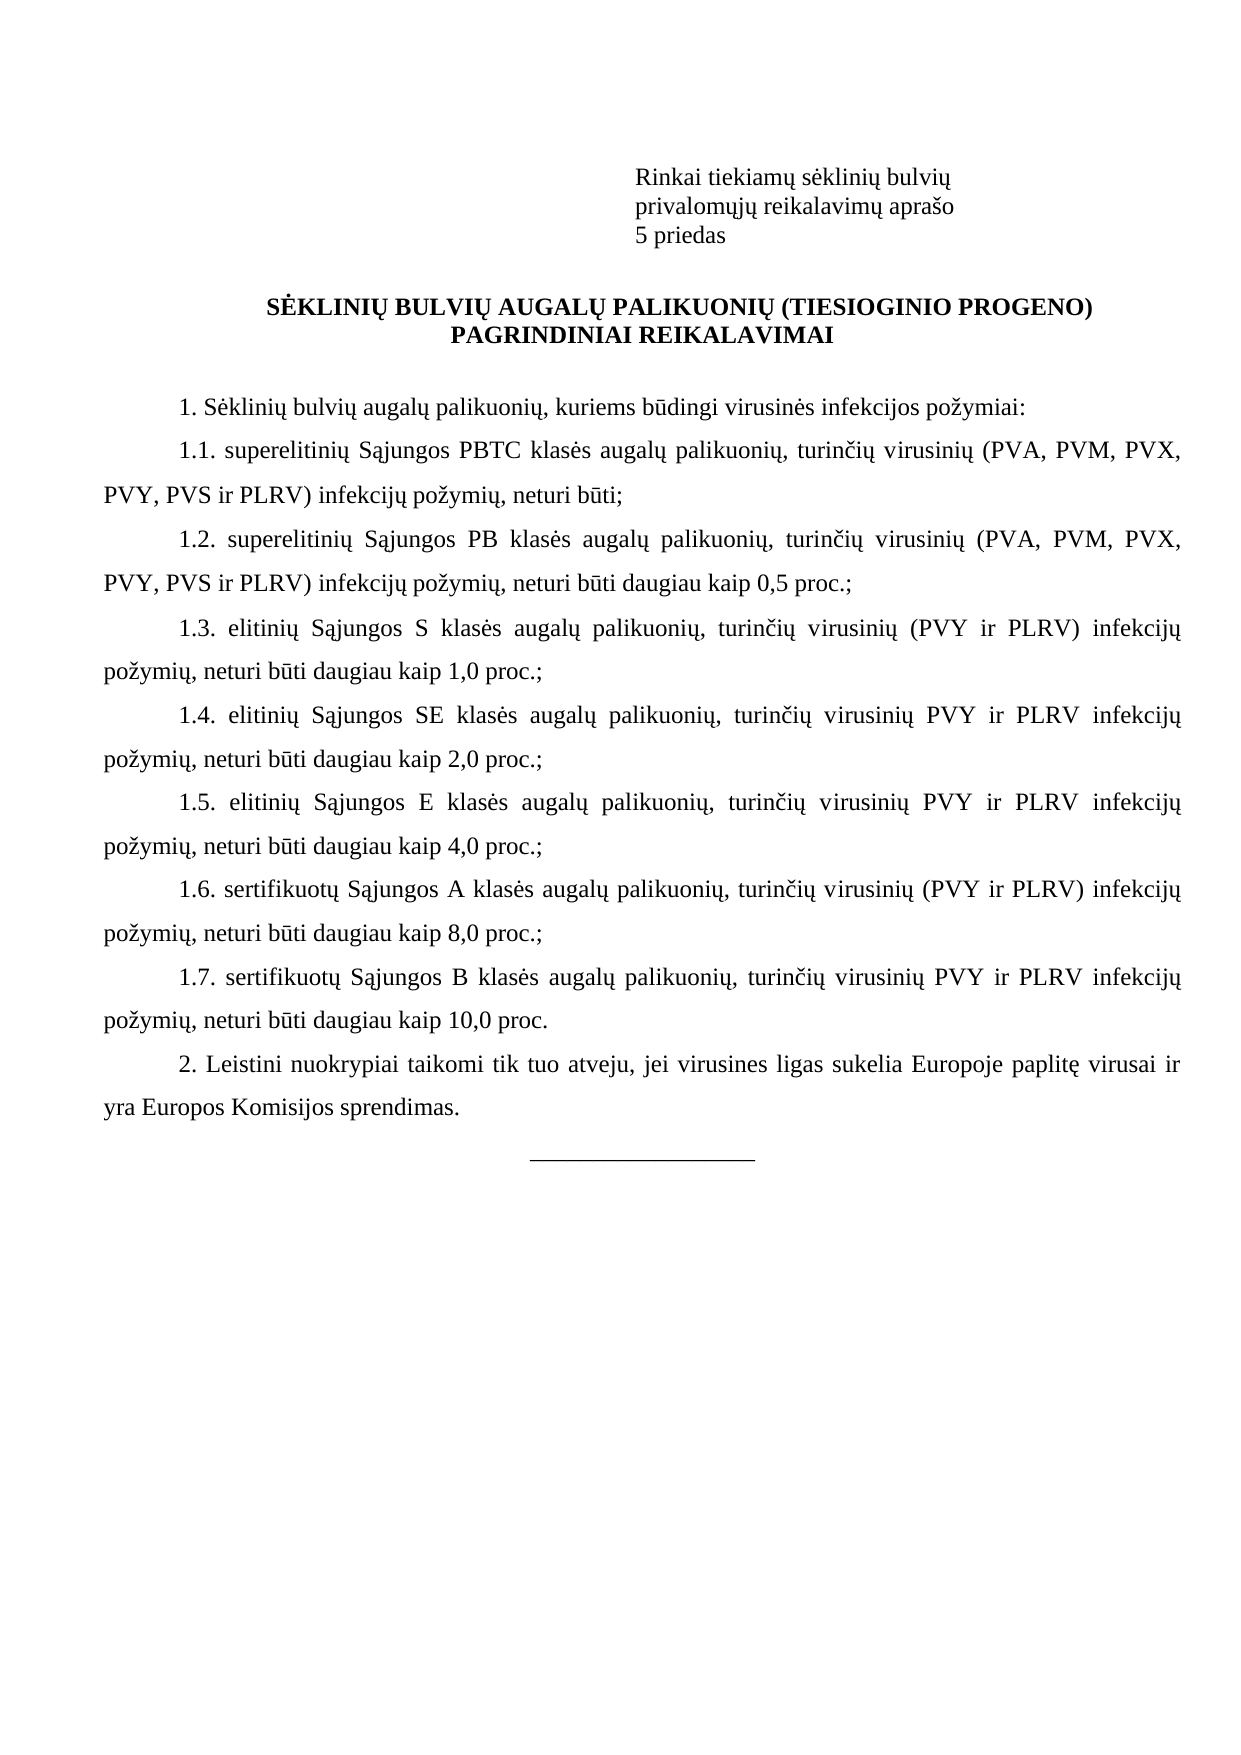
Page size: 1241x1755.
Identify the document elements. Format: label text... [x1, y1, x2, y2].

text 2. Leistini nuokrypiai taikomi tik tuo atveju, jei virusines ligas sukelia Europoje paplitę virusai ir yra Europos Komisijos sprendimas. [103, 1049, 1181, 1121]
text 5 priedas [103, 220, 1181, 249]
text 1.7. sertifikuotų Sąjungos B klasės augalų palikuonių, turinčių virusinių PVY ir PLRV infekcijų požymių, neturi būti daugiau kaip 10,0 proc. [103, 961, 1181, 1034]
text 1.2. superelitinių Sąjungos PB klasės augalų palikuonių, turinčių virusinių (PVA, PVM, PVX, PVY, PVS ir PLRV) infekcijų požymių, neturi būti daugiau kaip 0,5 proc.; [103, 524, 1181, 597]
text privalomųjų reikalavimų aprašo [103, 191, 1181, 220]
text 1. Sėklinių bulvių augalų palikuonių, kuriems būdingi virusinės infekcijos požymiai: [103, 392, 1181, 421]
text 1.5. elitinių Sąjungos E klasės augalų palikuonių, turinčių virusinių PVY ir PLRV infekcijų požymių, neturi būti daugiau kaip 4,0 proc.; [103, 787, 1181, 860]
text 1.4. elitinių Sąjungos SE klasės augalų palikuonių, turinčių virusinių PVY ir PLRV infekcijų požymių, neturi būti daugiau kaip 2,0 proc.; [103, 699, 1181, 772]
text Rinkai tiekiamų sėklinių bulvių [103, 162, 1181, 191]
text 1.6. sertifikuotų Sąjungos A klasės augalų palikuonių, turinčių virusinių (PVY ir PLRV) infekcijų požymių, neturi būti daugiau kaip 8,0 proc.; [103, 874, 1181, 947]
text 1.3. elitinių Sąjungos S klasės augalų palikuonių, turinčių virusinių (PVY ir PLRV) infekcijų požymių, neturi būti daugiau kaip 1,0 proc.; [103, 612, 1181, 685]
text SĖKLINIŲ BULVIŲ AUGALŲ PALIKUONIŲ (TIESIOGINIO PROGENO) pagrindiniai REIKALAVIMAI [103, 292, 1181, 349]
text 1.1. superelitinių Sąjungos PBTC klasės augalų palikuonių, turinčių virusinių (PVA, PVM, PVX, PVY, PVS ir PLRV) infekcijų požymių, neturi būti; [103, 436, 1181, 509]
text __________________ [103, 1135, 1181, 1164]
